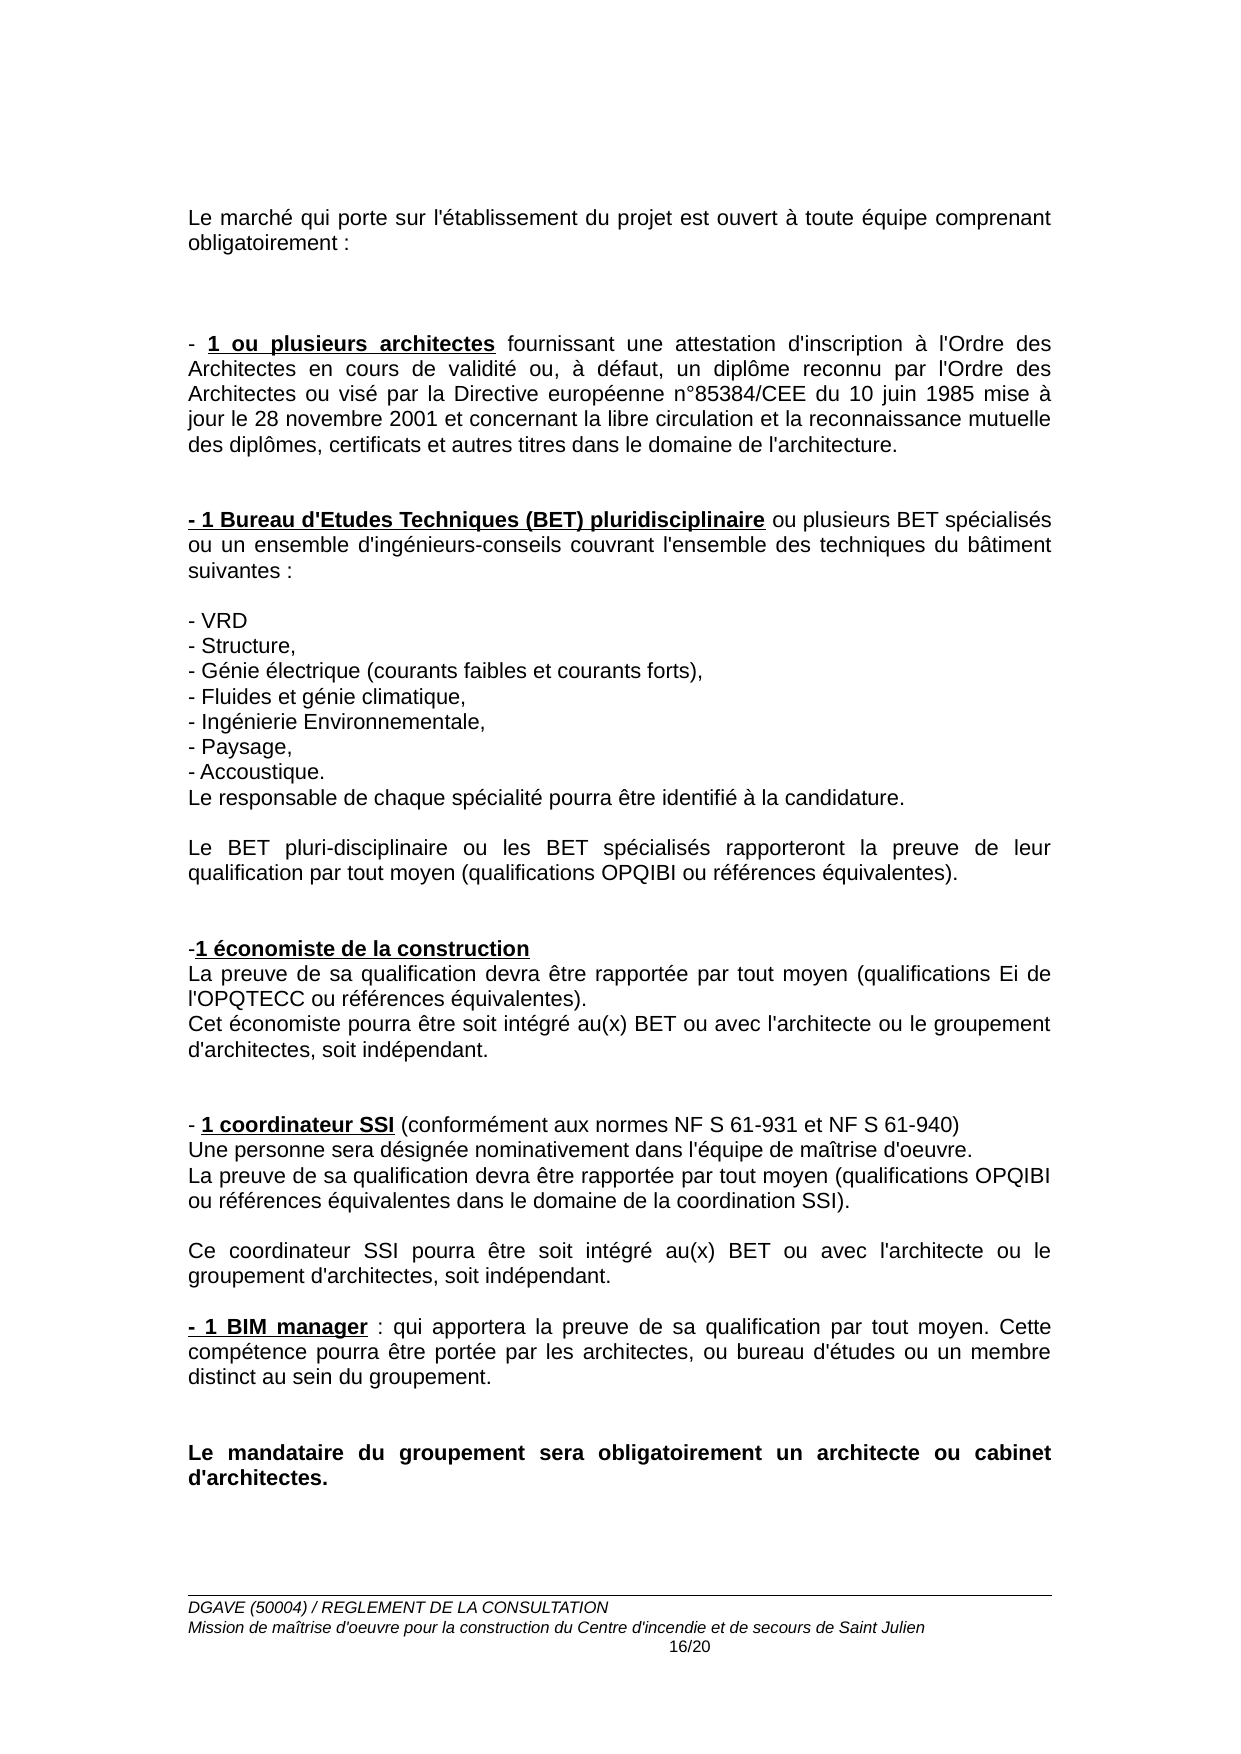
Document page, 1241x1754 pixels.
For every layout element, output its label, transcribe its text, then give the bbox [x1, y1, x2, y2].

text - Fluides et génie climatique, [188, 683, 1052, 709]
text -1 économiste de la construction [188, 936, 1052, 961]
text Ce coordinateur SSI pourra être soit intégré au(x) BET ou avec l'architecte ou le groupement d'architectes, soit indépendant. [188, 1238, 1052, 1288]
text - 1 coordinateur SSI (conformément aux normes NF S 61-931 et NF S 61-940) [188, 1112, 1052, 1137]
text La preuve de sa qualification devra être rapportée par tout moyen (qualifications Ei de l'OPQTECC ou références équivalentes). [188, 961, 1052, 1011]
text Une personne sera désignée nominativement dans l'équipe de maîtrise d'oeuvre. [188, 1137, 1052, 1162]
text La preuve de sa qualification devra être rapportée par tout moyen (qualifications OPQIBI ou références équivalentes dans le domaine de la coordination SSI). [188, 1162, 1052, 1213]
text Le BET pluri-disciplinaire ou les BET spécialisés rapporteront la preuve de leur qualification par tout moyen (qualifications OPQIBI ou références équivalentes). [188, 835, 1052, 885]
text - 1 Bureau d'Etudes Techniques (BET) pluridisciplinaire ou plusieurs BET spécialisés ou un ensemble d'ingénieurs-conseils couvrant l'ensemble des techniques du bâtiment suivantes : [188, 507, 1052, 583]
text - Accoustique. [188, 759, 1052, 784]
text Le mandataire du groupement sera obligatoirement un architecte ou cabinet d'architectes. [188, 1440, 1052, 1490]
text - Paysage, [188, 734, 1052, 759]
text - Ingénierie Environnementale, [188, 709, 1052, 734]
text - Génie électrique (courants faibles et courants forts), [188, 658, 1052, 683]
text Le responsable de chaque spécialité pourra être identifié à la candidature. [188, 784, 1052, 809]
text - 1 BIM manager : qui apportera la preuve de sa qualification par tout moyen. Cette compétence pourra être portée par les architectes, ou bureau d'études ou un membre distinct au sein du groupement. [188, 1314, 1052, 1389]
text - 1 ou plusieurs architectes fournissant une attestation d'inscription à l'Ordre des Architectes en cours de validité ou, à défaut, un diplôme reconnu par l'Ordre des Architectes ou visé par la Directive européenne n°85384/CEE du 10 juin 1985 mise à jour le 28 novembre 2001 et concernant la libre circulation et la reconnaissance mutuelle des diplômes, certificats et autres titres dans le domaine de l'architecture. [188, 331, 1052, 457]
text Le marché qui porte sur l'établissement du projet est ouvert à toute équipe comprenant obligatoirement : [188, 204, 1052, 255]
text - VRD [188, 608, 1052, 633]
text Cet économiste pourra être soit intégré au(x) BET ou avec l'architecte ou le groupement d'architectes, soit indépendant. [188, 1011, 1052, 1062]
text - Structure, [188, 633, 1052, 658]
